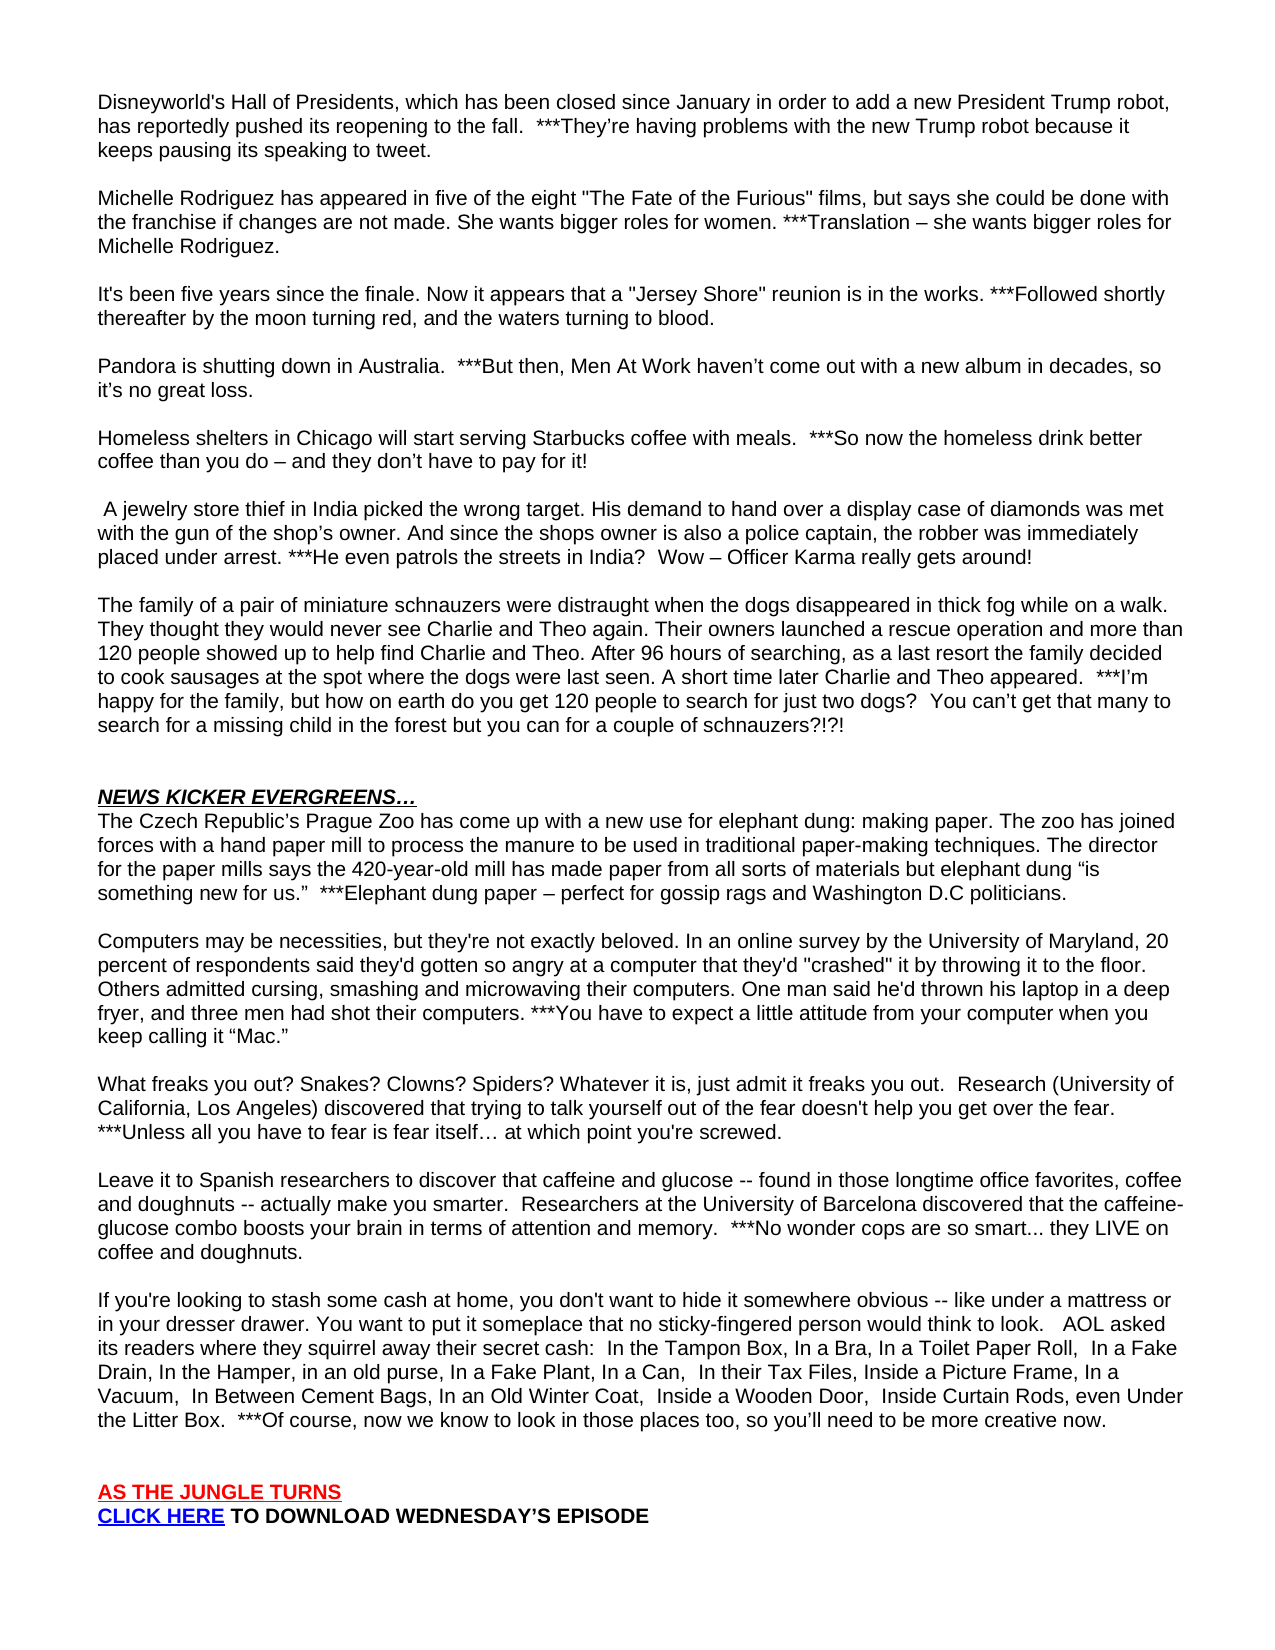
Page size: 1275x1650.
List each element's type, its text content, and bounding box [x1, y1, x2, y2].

text Computers may be necessities, but they're not exactly beloved. In an online survey by the University of Maryland, 20 percent of respondents said they'd gotten so angry at a computer that they'd "crashed" it by throwing it to the floor. Others admitted cursing, smashing and microwaving their computers. One man said he'd thrown his laptop in a deep fryer, and three men had shot their computers. ***You have to expect a little attitude from your computer when you keep calling it “Mac.” [97, 928, 1185, 1048]
text Homeless shelters in Chicago will start serving Starbucks coffee with meals. ***So now the homeless drink better coffee than you do – and they don’t have to pay for it! [97, 425, 1185, 473]
text Michelle Rodriguez has appeared in five of the eight "The Fate of the Furious" films, but says she could be done with the franchise if changes are not made. She wants bigger roles for women. ***Translation – she wants bigger roles for Michelle Rodriguez. [97, 186, 1185, 258]
text Disneyworld's Hall of Presidents, which has been closed since January in order to add a new President Trump robot, has reportedly pushed its reopening to the fall. ***They’re having problems with the new Trump robot because it keeps pausing its speaking to tweet. [97, 90, 1185, 162]
text The family of a pair of miniature schnauzers were distraught when the dogs disappeared in thick fog while on a walk. They thought they would never see Charlie and Theo again. Their owners launched a rescue operation and more than 120 people showed up to help find Charlie and Theo. After 96 hours of searching, as a last resort the family decided to cook sausages at the spot where the dogs were last seen. A short time later Charlie and Theo appeared. ***I’m happy for the family, but how on earth do you get 120 people to search for just two dogs? You can’t get that many to search for a missing child in the forest but you can for a couple of schnauzers?!?! [97, 593, 1185, 737]
text AS THE JUNGLE TURNS [97, 1479, 1185, 1503]
text It's been five years since the finale. Now it appears that a "Jersey Shore" reunion is in the works. ***Followed shortly thereafter by the moon turning red, and the waters turning to blood. [97, 282, 1185, 329]
text If you're looking to stash some cash at home, you don't want to hide it somewhere obvious -- like under a mattress or in your dresser drawer. You want to put it someplace that no sticky-fingered person would think to look. AOL asked its readers where they squirrel away their secret cash: In the Tampon Box, In a Bra, In a Toilet Paper Roll, In a Fake Drain, In the Hamper, in an old purse, In a Fake Plant, In a Can, In their Tax Files, Inside a Picture Frame, In a Vacuum, In Between Cement Bags, In an Old Winter Coat, Inside a Wooden Door, Inside Curtain Rods, even Under the Litter Box. ***Of course, now we know to look in those places too, so you’ll need to be more creative now. [97, 1288, 1185, 1432]
text CLICK HERE TO DOWNLOAD WEDNESDAY’S EPISODE [97, 1503, 1185, 1527]
text The Czech Republic’s Prague Zoo has come up with a new use for elephant dung: making paper. The zoo has joined forces with a hand paper mill to process the manure to be used in traditional paper-making techniques. The director for the paper mills says the 420-year-old mill has made paper from all sorts of materials but elephant dung “is something new for us.” ***Elephant dung paper – perfect for gossip rags and Washington D.C politicians. [97, 809, 1185, 904]
text What freaks you out? Snakes? Clowns? Spiders? Whatever it is, just admit it freaks you out. Research (University of California, Los Angeles) discovered that trying to talk yourself out of the fear doesn't help you get over the fear. ***Unless all you have to fear is fear itself… at which point you're screwed. [97, 1072, 1185, 1144]
text NEWS KICKER EVERGREENS… [97, 785, 1185, 809]
text Pandora is shutting down in Australia. ***But then, Men At Work haven’t come out with a new album in decades, so it’s no great loss. [97, 353, 1185, 401]
text Leave it to Spanish researchers to discover that caffeine and glucose -- found in those longtime office favorites, coffee and doughnuts -- actually make you smarter. Researchers at the University of Barcelona discovered that the caffeine-glucose combo boosts your brain in terms of attention and memory. ***No wonder cops are so smart... they LIVE on coffee and doughnuts. [97, 1168, 1185, 1264]
text A jewelry store thief in India picked the wrong target. His demand to hand over a display case of diamonds was met with the gun of the shop’s owner. And since the shops owner is also a police captain, the robber was immediately placed under arrest. ***He even patrols the streets in India? Wow – Officer Karma really gets around! [97, 497, 1185, 569]
